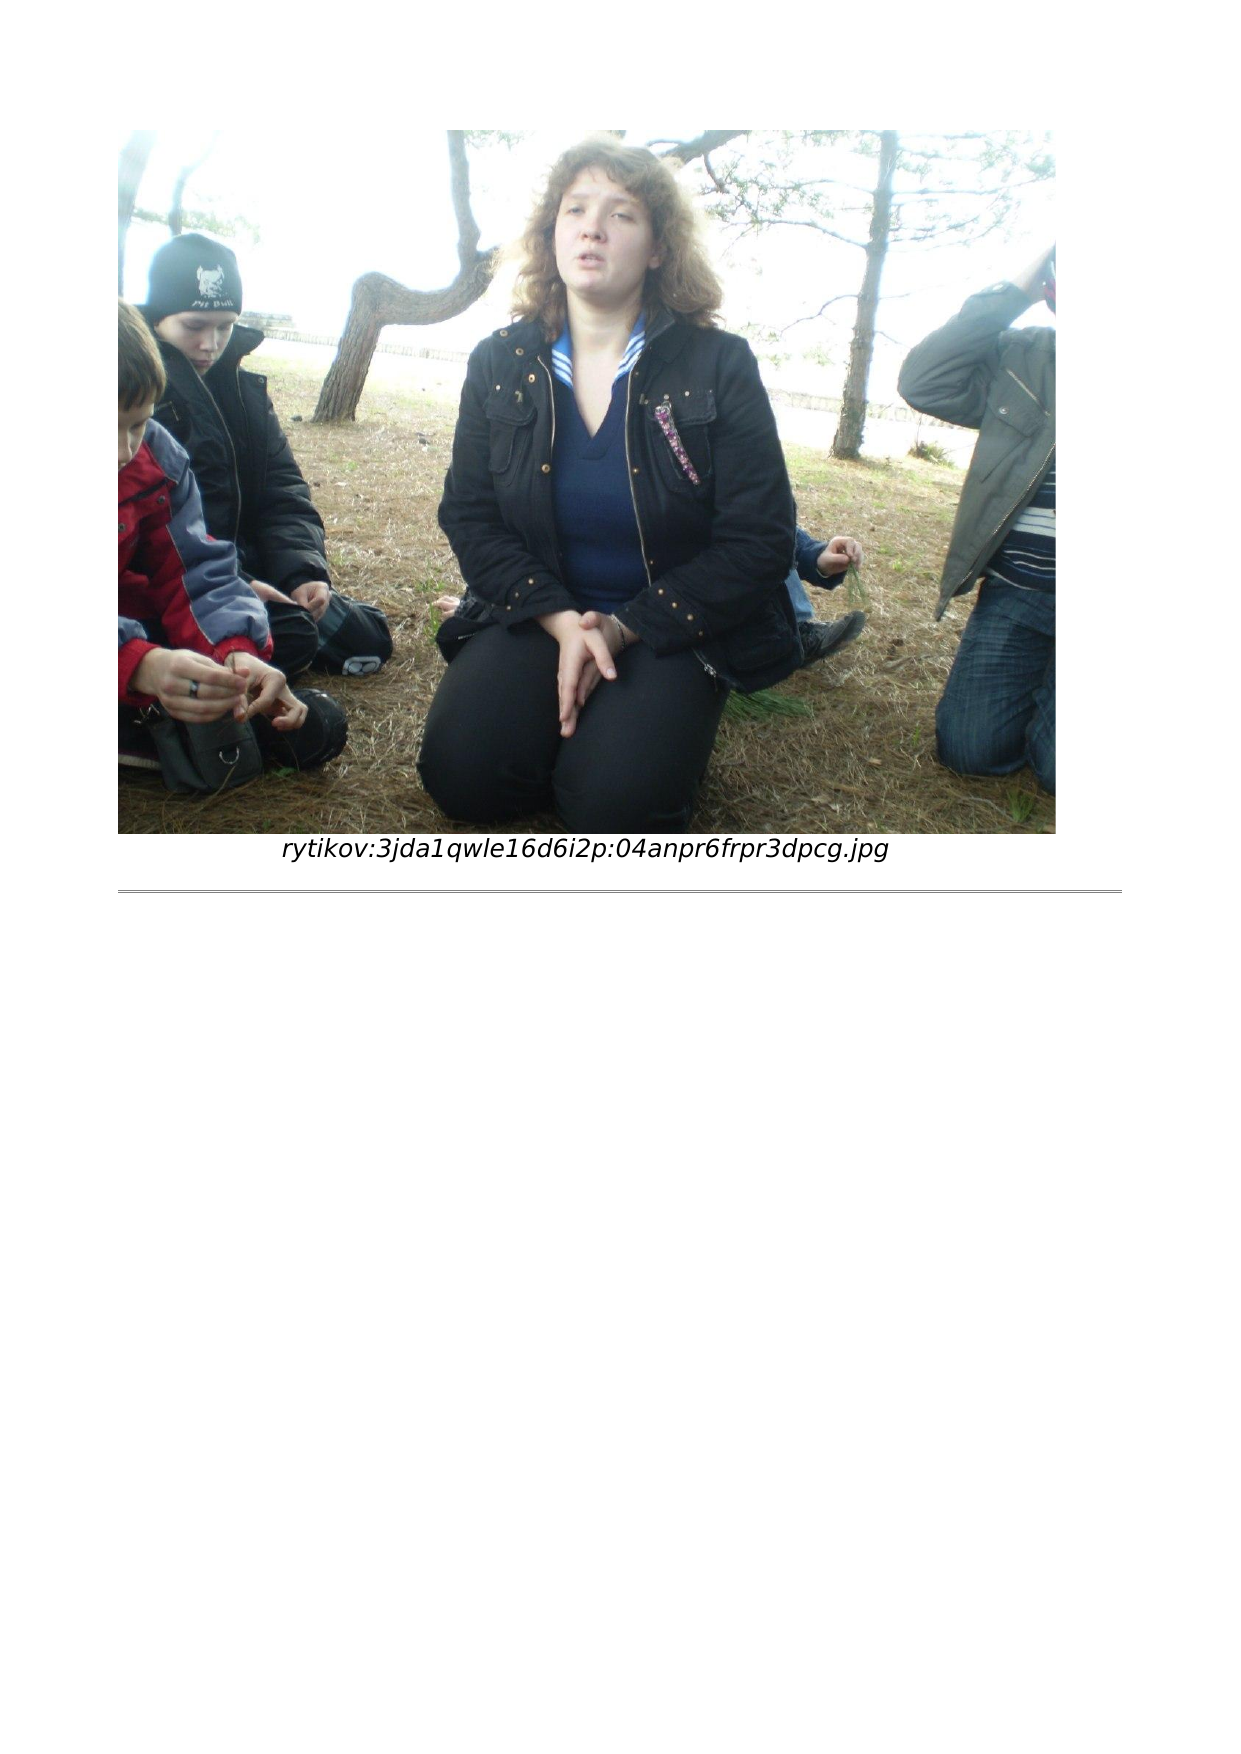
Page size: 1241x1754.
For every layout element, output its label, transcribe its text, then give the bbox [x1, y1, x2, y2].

text rytikov:3jda1qwle16d6i2p:04anpr6frpr3dpcg.jpg [118, 834, 1056, 863]
picture [118, 130, 1056, 834]
